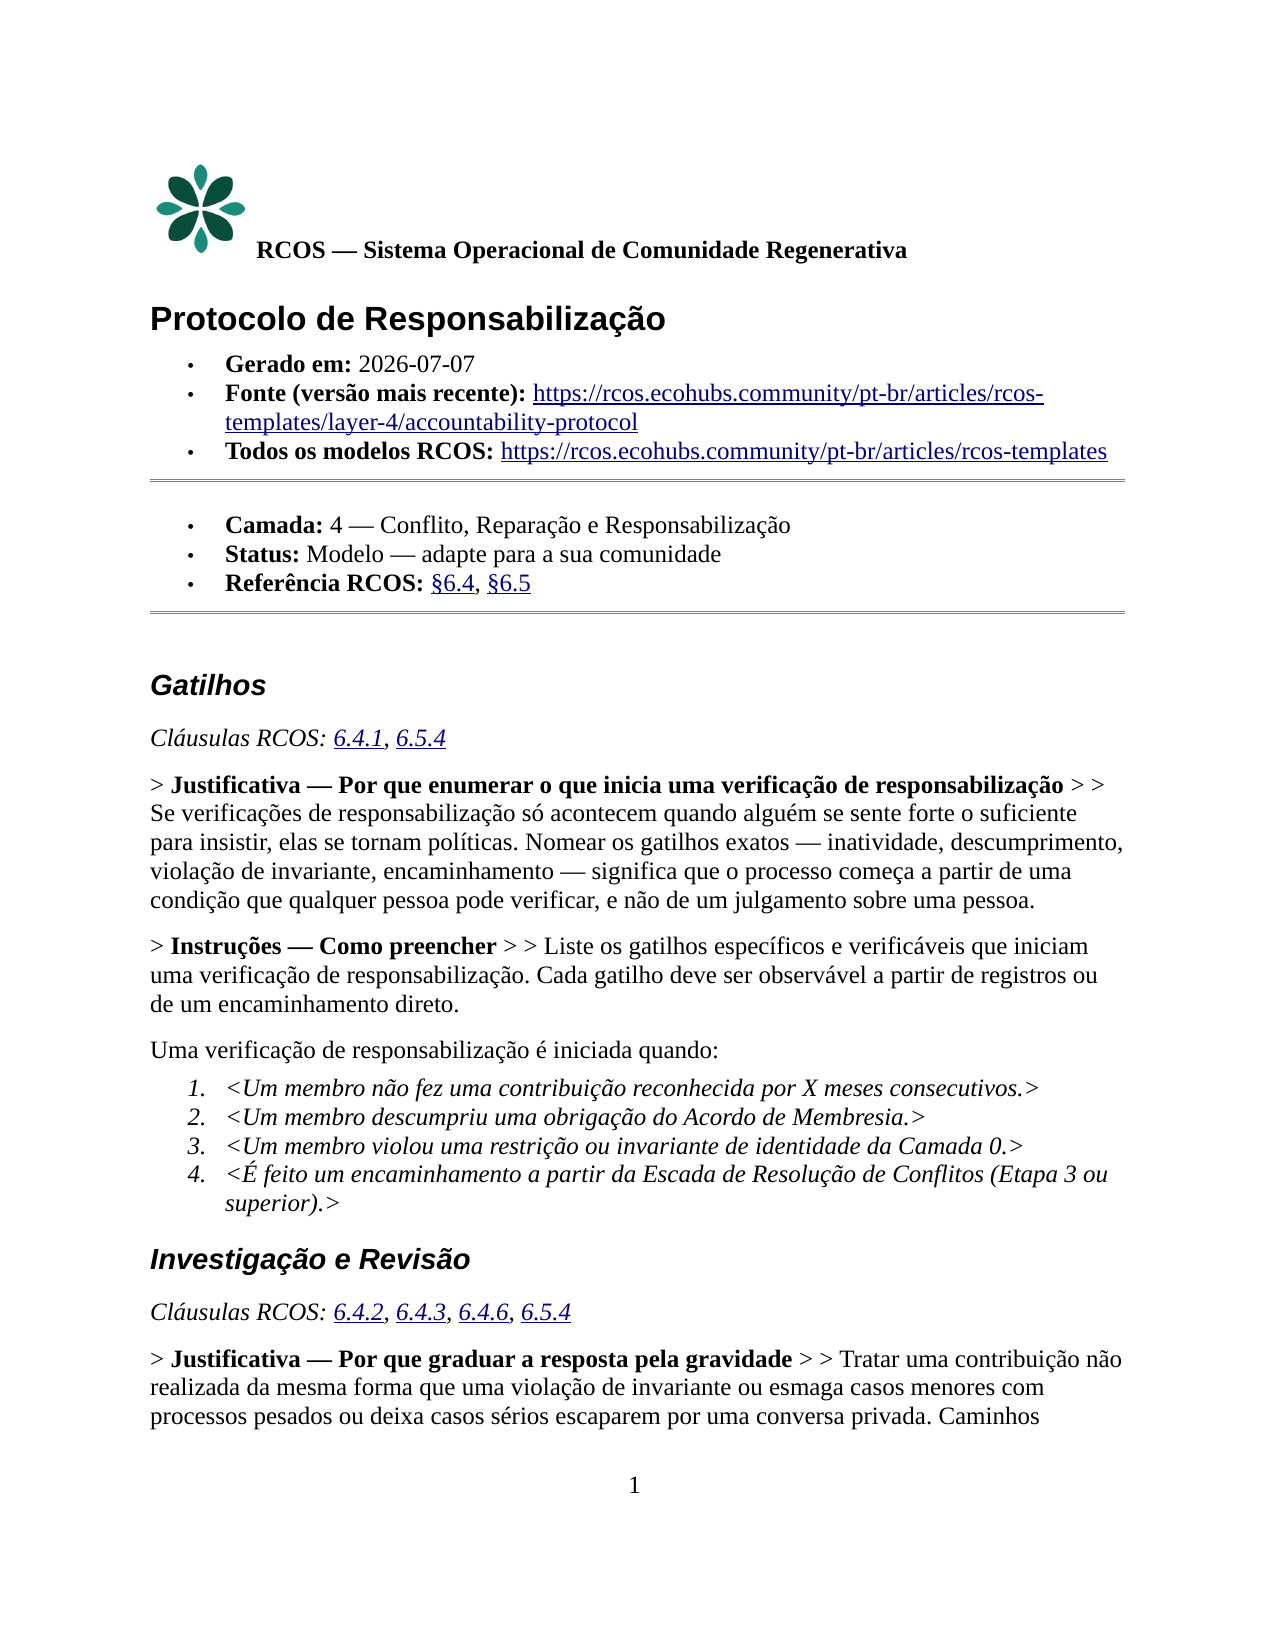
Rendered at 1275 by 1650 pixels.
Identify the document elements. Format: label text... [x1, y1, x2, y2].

text > Instruções — Como preencher > > Liste os gatilhos específicos e verificáveis que iniciam uma verificação de responsabilização. Cada gatilho deve ser observável a partir de registros ou de um encaminhamento direto. [150, 931, 1125, 1018]
list Status: Modelo — adapte para a sua comunidade [187, 539, 1125, 568]
list <É feito um encaminhamento a partir da Escada de Resolução de Conflitos (Etapa 3 ou superior).> [187, 1159, 1125, 1217]
text Cláusulas RCOS: 6.4.1, 6.5.4 [150, 723, 1125, 752]
text Uma verificação de responsabilização é iniciada quando: [150, 1036, 1125, 1064]
list <Um membro não fez uma contribuição reconhecida por X meses consecutivos.> [187, 1073, 1125, 1102]
picture [150, 158, 251, 259]
subtitle Protocolo de Responsabilização [150, 298, 1125, 337]
text > Justificativa — Por que graduar a resposta pela gravidade > > Tratar uma contribuição não realizada da mesma forma que uma violação de invariante ou esmaga casos menores com processos pesados ou deixa casos sérios escaparem por uma conversa privada. Caminhos [150, 1344, 1125, 1430]
subtitle Investigação e Revisão [150, 1242, 1125, 1276]
list Todos os modelos RCOS: https://rcos.ecohubs.community/pt-br/articles/rcos-templates [187, 436, 1125, 464]
subtitle Gatilhos [150, 668, 1125, 702]
list Fonte (versão mais recente): https://rcos.ecohubs.community/pt-br/articles/rcos-templates/layer-4/accountability-protocol [187, 378, 1125, 436]
text RCOS — Sistema Operacional de Comunidade Regenerativa [150, 159, 1125, 264]
list Referência RCOS: §6.4, §6.5 [187, 568, 1125, 597]
text > Justificativa — Por que enumerar o que inicia uma verificação de responsabilização > > Se verificações de responsabilização só acontecem quando alguém se sente forte o suficiente para insistir, elas se tornam políticas. Nomear os gatilhos exatos — inatividade, descumprimento, violação de invariante, encaminhamento — significa que o processo começa a partir de uma condição que qualquer pessoa pode verificar, e não de um julgamento sobre uma pessoa. [150, 770, 1125, 913]
list Gerado em: 2026-07-07 [187, 349, 1125, 378]
list Camada: 4 — Conflito, Reparação e Responsabilização [187, 511, 1125, 539]
list <Um membro violou uma restrição ou invariante de identidade da Camada 0.> [187, 1131, 1125, 1159]
text Cláusulas RCOS: 6.4.2, 6.4.3, 6.4.6, 6.5.4 [150, 1297, 1125, 1326]
list <Um membro descumpriu uma obrigação do Acordo de Membresia.> [187, 1102, 1125, 1131]
